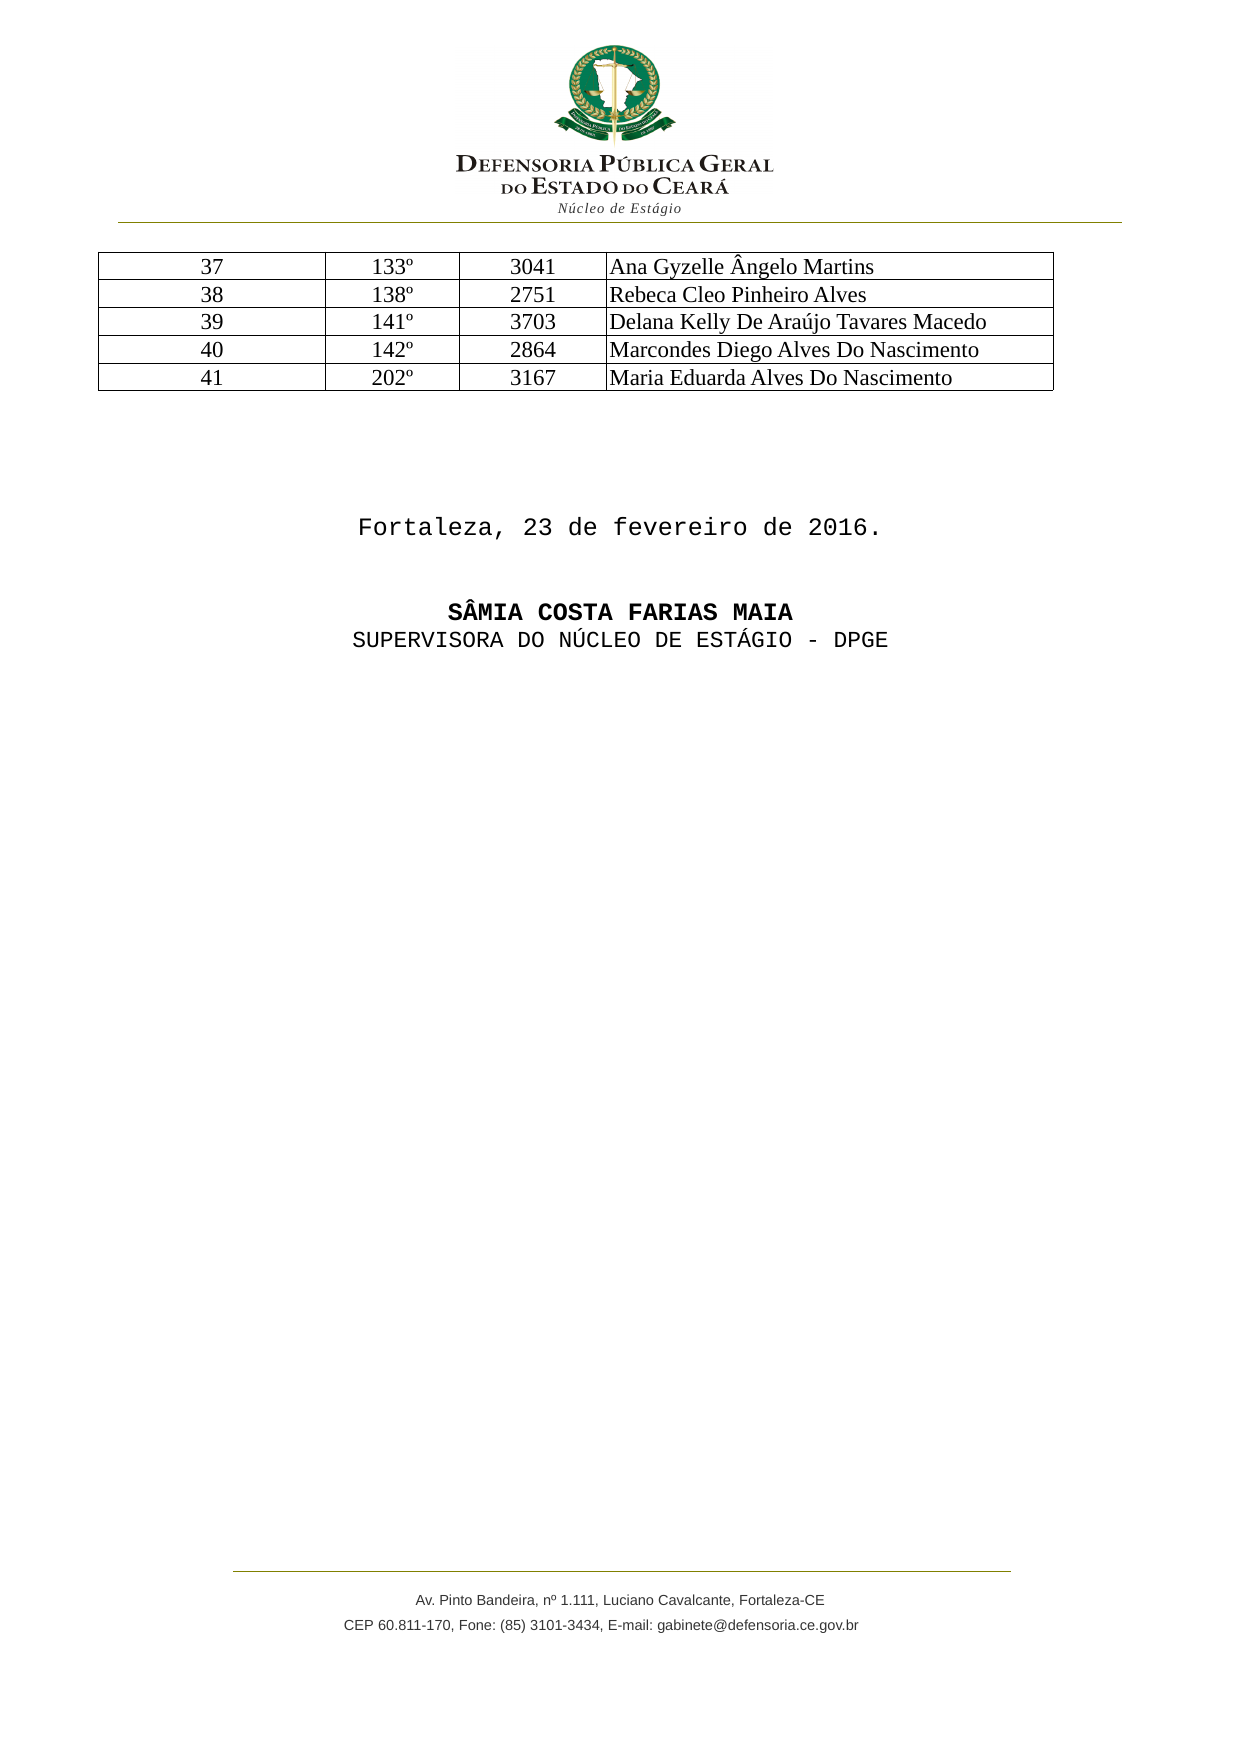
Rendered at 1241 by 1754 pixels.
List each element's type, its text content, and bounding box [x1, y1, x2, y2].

table_cell Delana Kelly De Araújo Tavares Macedo [607, 308, 1053, 335]
table_cell 3167 [460, 364, 606, 390]
table_cell 133º [326, 253, 459, 279]
table_cell Maria Eduarda Alves Do Nascimento [607, 364, 1053, 390]
table_cell 3041 [460, 253, 606, 279]
text SÂMIA COSTA FARIAS MAIA [118, 599, 1122, 628]
picture [455, 45, 774, 194]
table_cell 141º [326, 308, 459, 335]
table_cell Marcondes Diego Alves Do Nascimento [607, 336, 1053, 362]
table_cell 41 [99, 364, 325, 390]
text Fortaleza, 23 de fevereiro de 2016. [118, 514, 1122, 543]
table_cell 138º [326, 280, 459, 307]
table_cell 38 [99, 280, 325, 307]
table_cell 2864 [460, 336, 606, 362]
table_cell 2751 [460, 280, 606, 307]
table_cell Ana Gyzelle Ângelo Martins [607, 253, 1053, 279]
table_cell 3703 [460, 308, 606, 335]
table_cell 40 [99, 336, 325, 362]
table_cell 142º [326, 336, 459, 362]
table_cell 37 [99, 253, 325, 279]
table_cell 39 [99, 308, 325, 335]
table_cell Rebeca Cleo Pinheiro Alves [607, 280, 1053, 307]
table_cell 202º [326, 364, 459, 390]
text SUPERVISORA DO NÚCLEO DE ESTÁGIO - DPGE [118, 628, 1122, 654]
